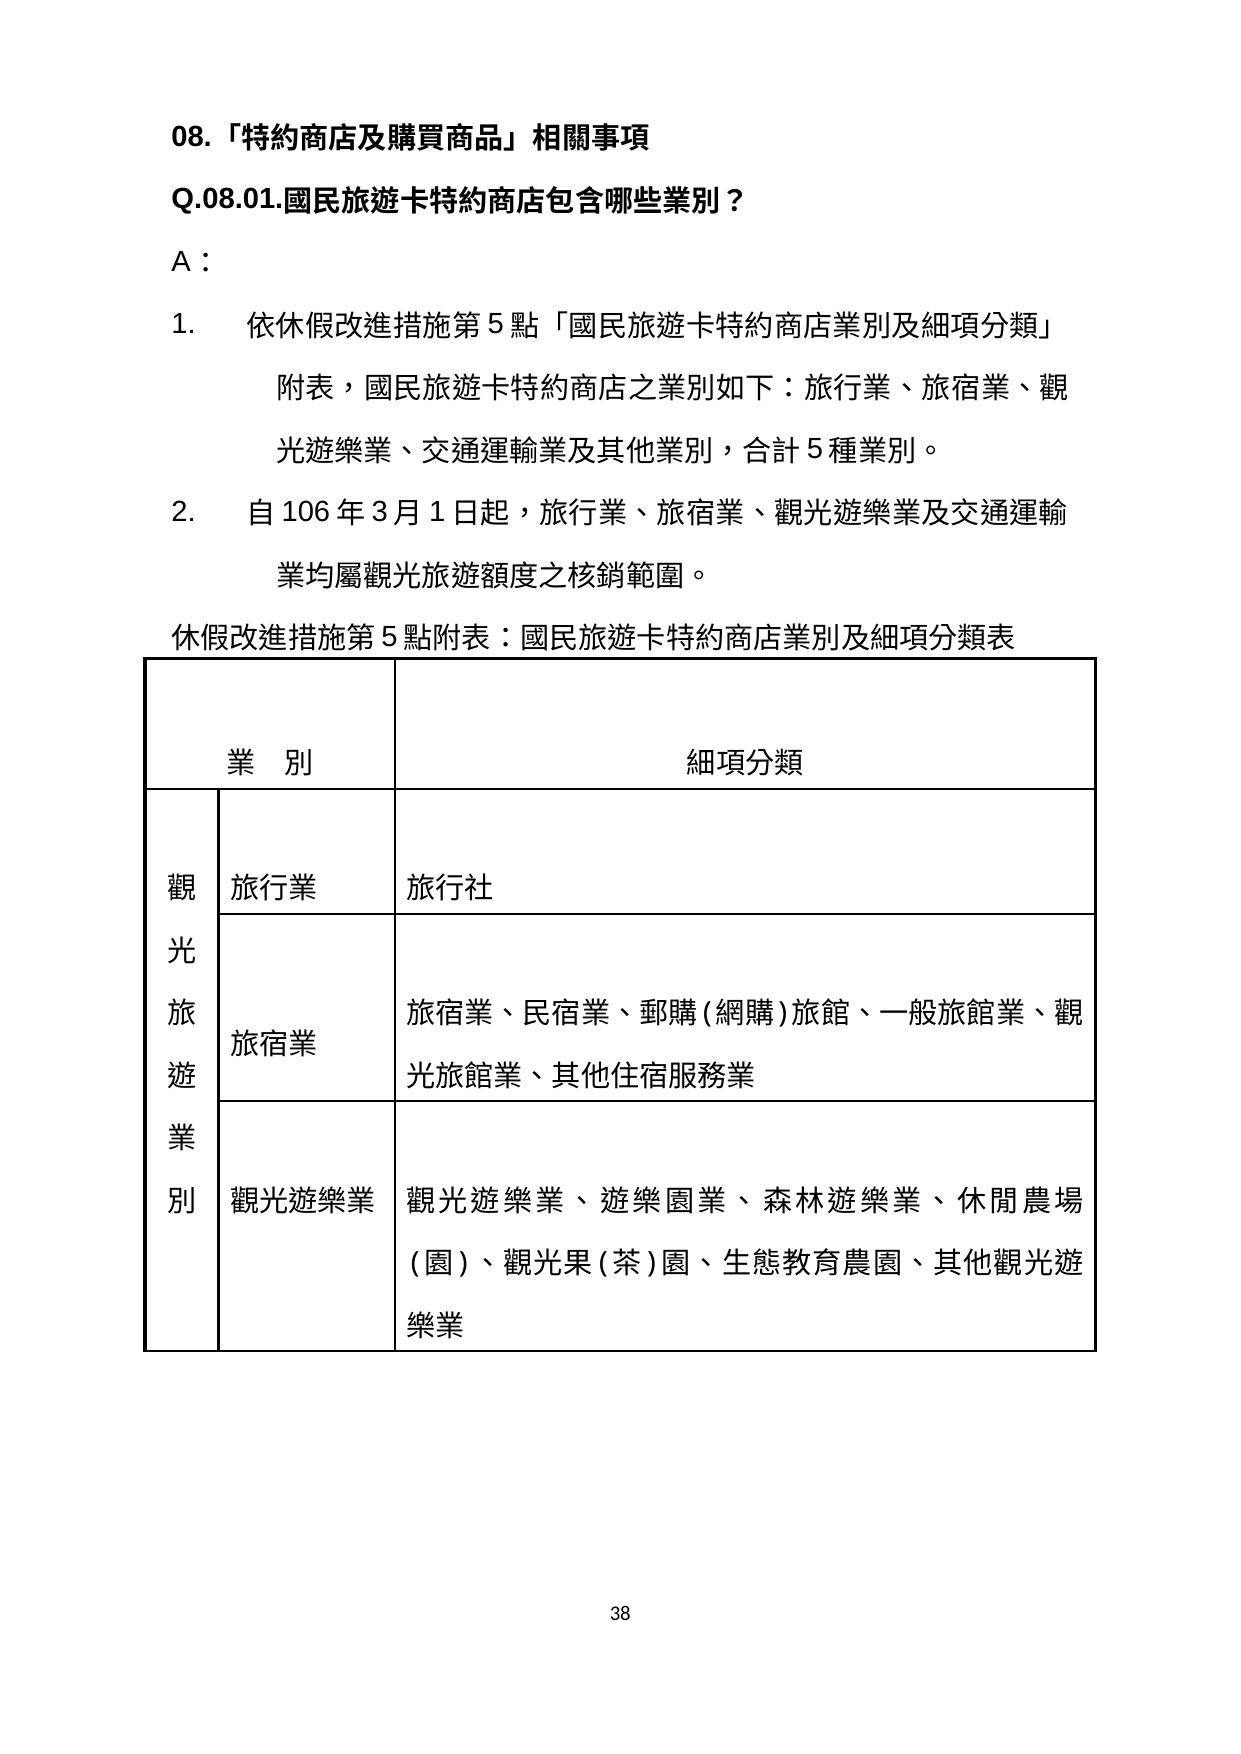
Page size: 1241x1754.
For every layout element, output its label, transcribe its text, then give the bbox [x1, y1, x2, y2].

table_header 業 別 [147, 660, 394, 788]
table_cell 旅行社 [396, 790, 1094, 913]
table_cell 旅宿業 [220, 915, 394, 1100]
table_cell 觀光遊樂業、遊樂園業、森林遊樂業、休閒農場(園)、觀光果(茶)園、生態教育農園、其他觀光遊樂業 [396, 1102, 1094, 1350]
text A： [171, 219, 1069, 282]
list 依休假改進措施第5點「國民旅遊卡特約商店業別及細項分類」附表，國民旅遊卡特約商店之業別如下：旅行業、旅宿業、觀光遊樂業、交通運輸業及其他業別，合計5種業別。 [171, 282, 1069, 469]
table_cell 觀 光 旅 遊 業 別 [147, 790, 217, 1350]
table_cell 觀光遊樂業 [220, 1102, 394, 1350]
text 08.「特約商店及購買商品」相關事項 [171, 94, 1069, 157]
table_header 細項分類 [396, 660, 1094, 788]
table_cell 旅宿業、民宿業、郵購(網購)旅館、一般旅館業、觀光旅館業、其他住宿服務業 [396, 915, 1094, 1100]
table_cell 旅行業 [220, 790, 394, 913]
text 休假改進措施第5點附表：國民旅遊卡特約商店業別及細項分類表 [171, 594, 1069, 657]
list 自106年3月1日起，旅行業、旅宿業、觀光遊樂業及交通運輸業均屬觀光旅遊額度之核銷範圍。 [171, 469, 1069, 594]
text Q.08.01.國民旅遊卡特約商店包含哪些業別？ [171, 157, 1069, 219]
